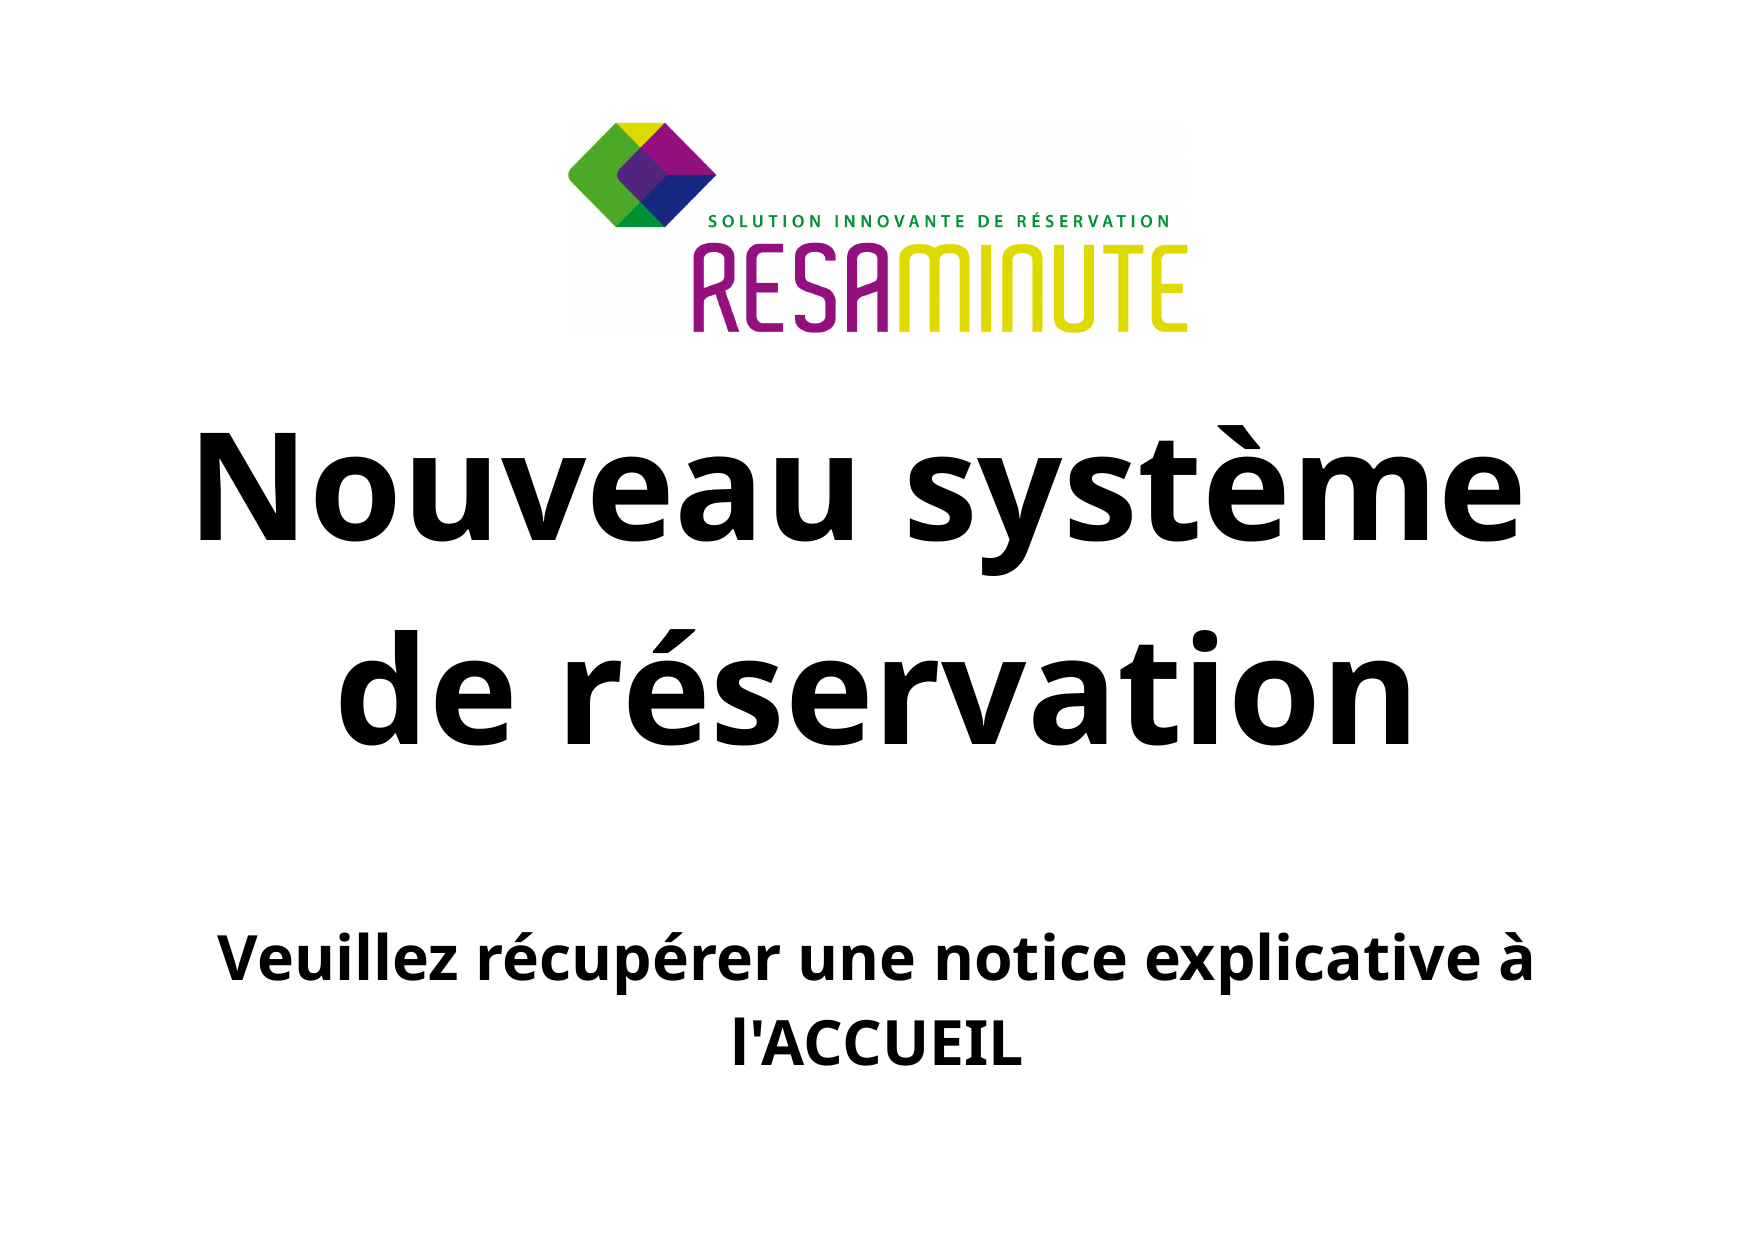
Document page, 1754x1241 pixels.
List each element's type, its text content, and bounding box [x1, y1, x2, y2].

text Nouveau système [118, 380, 1636, 584]
picture [566, 121, 1188, 335]
text de réservation [118, 584, 1636, 789]
text Veuillez récupérer une notice explicative à l'ACCUEIL [118, 913, 1636, 1084]
